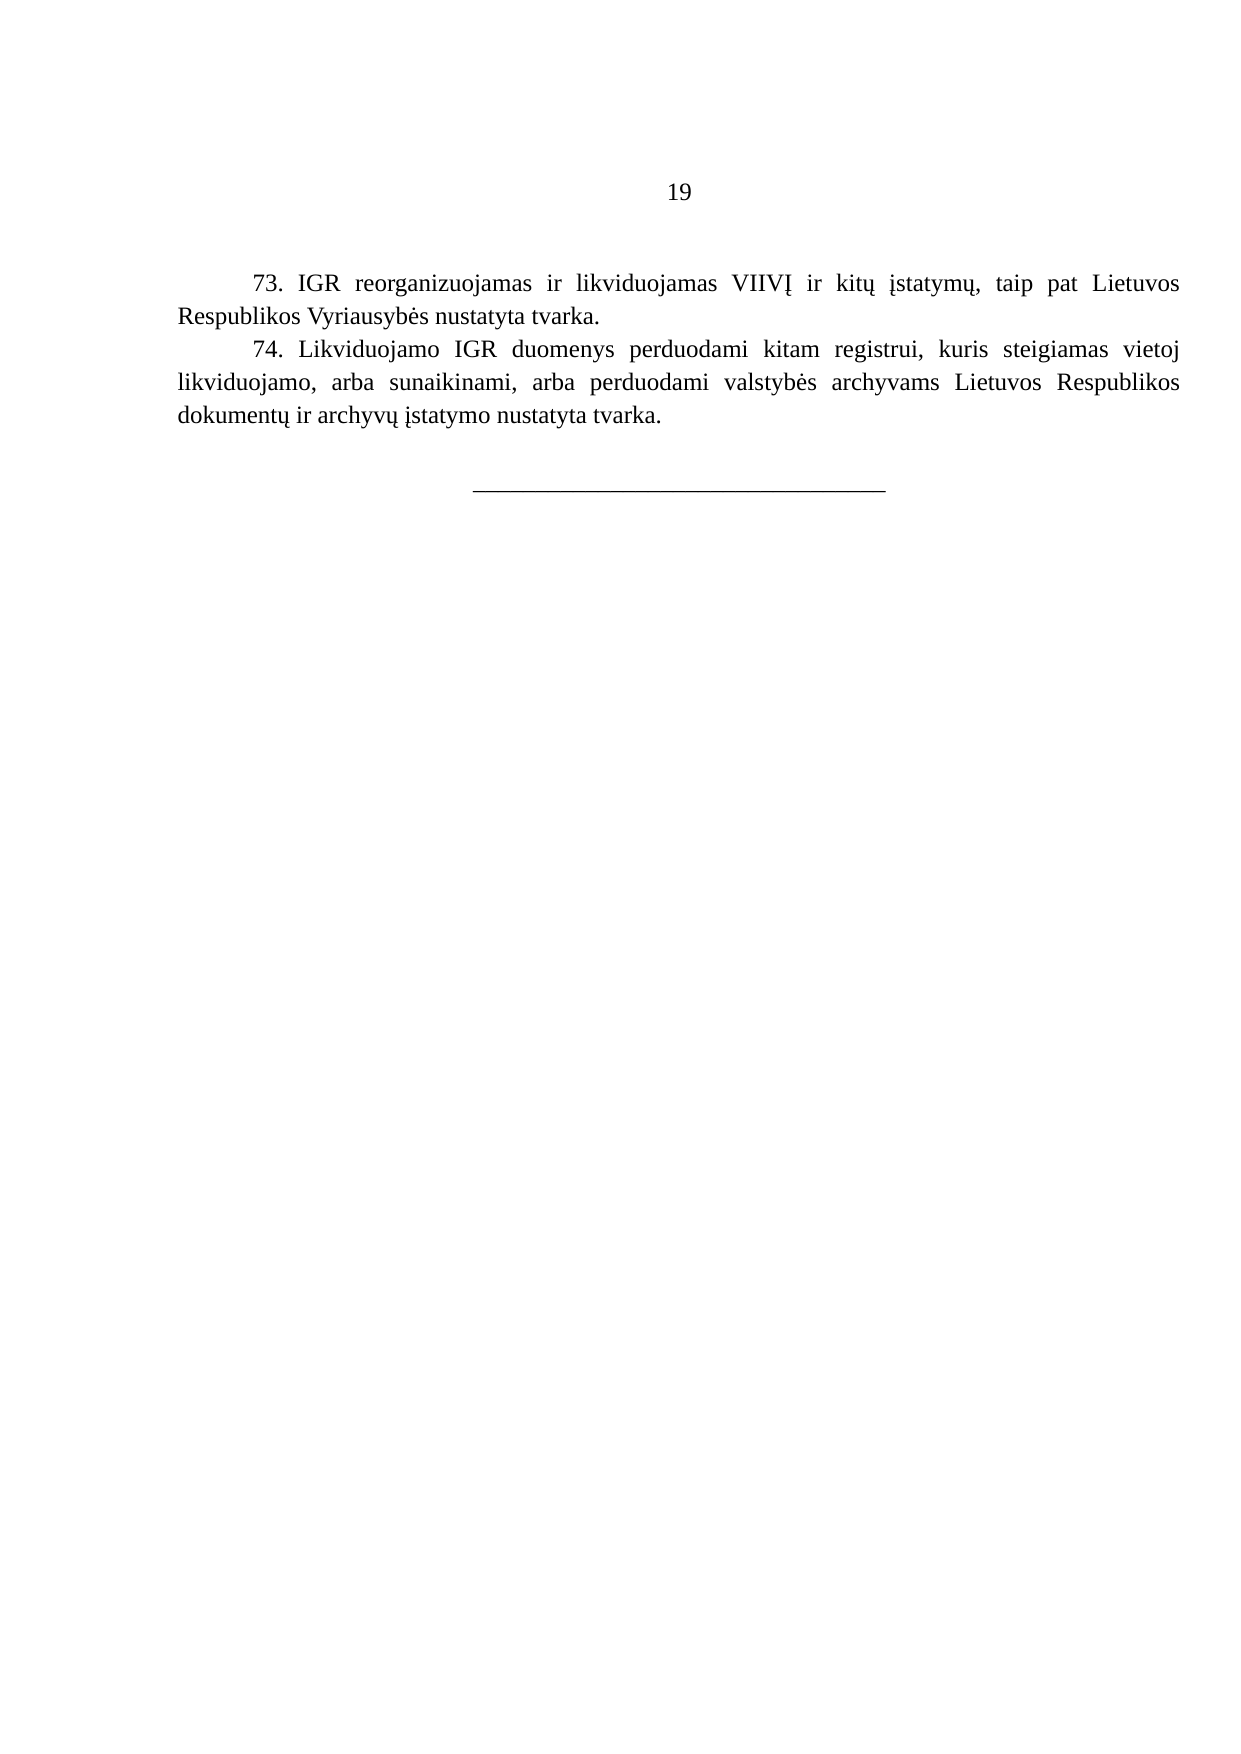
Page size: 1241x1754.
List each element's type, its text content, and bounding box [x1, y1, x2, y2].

text _________________________________ [177, 466, 1181, 494]
text 73. IGR reorganizuojamas ir likviduojamas VIIVĮ ir kitų įstatymų, taip pat Lietuvos Respublikos Vyriausybės nustatyta tvarka. [177, 268, 1181, 329]
text 74. Likviduojamo IGR duomenys perduodami kitam registrui, kuris steigiamas vietoj likviduojamo, arba sunaikinami, arba perduodami valstybės archyvams Lietuvos Respublikos dokumentų ir archyvų įstatymo nustatyta tvarka. [177, 334, 1181, 428]
